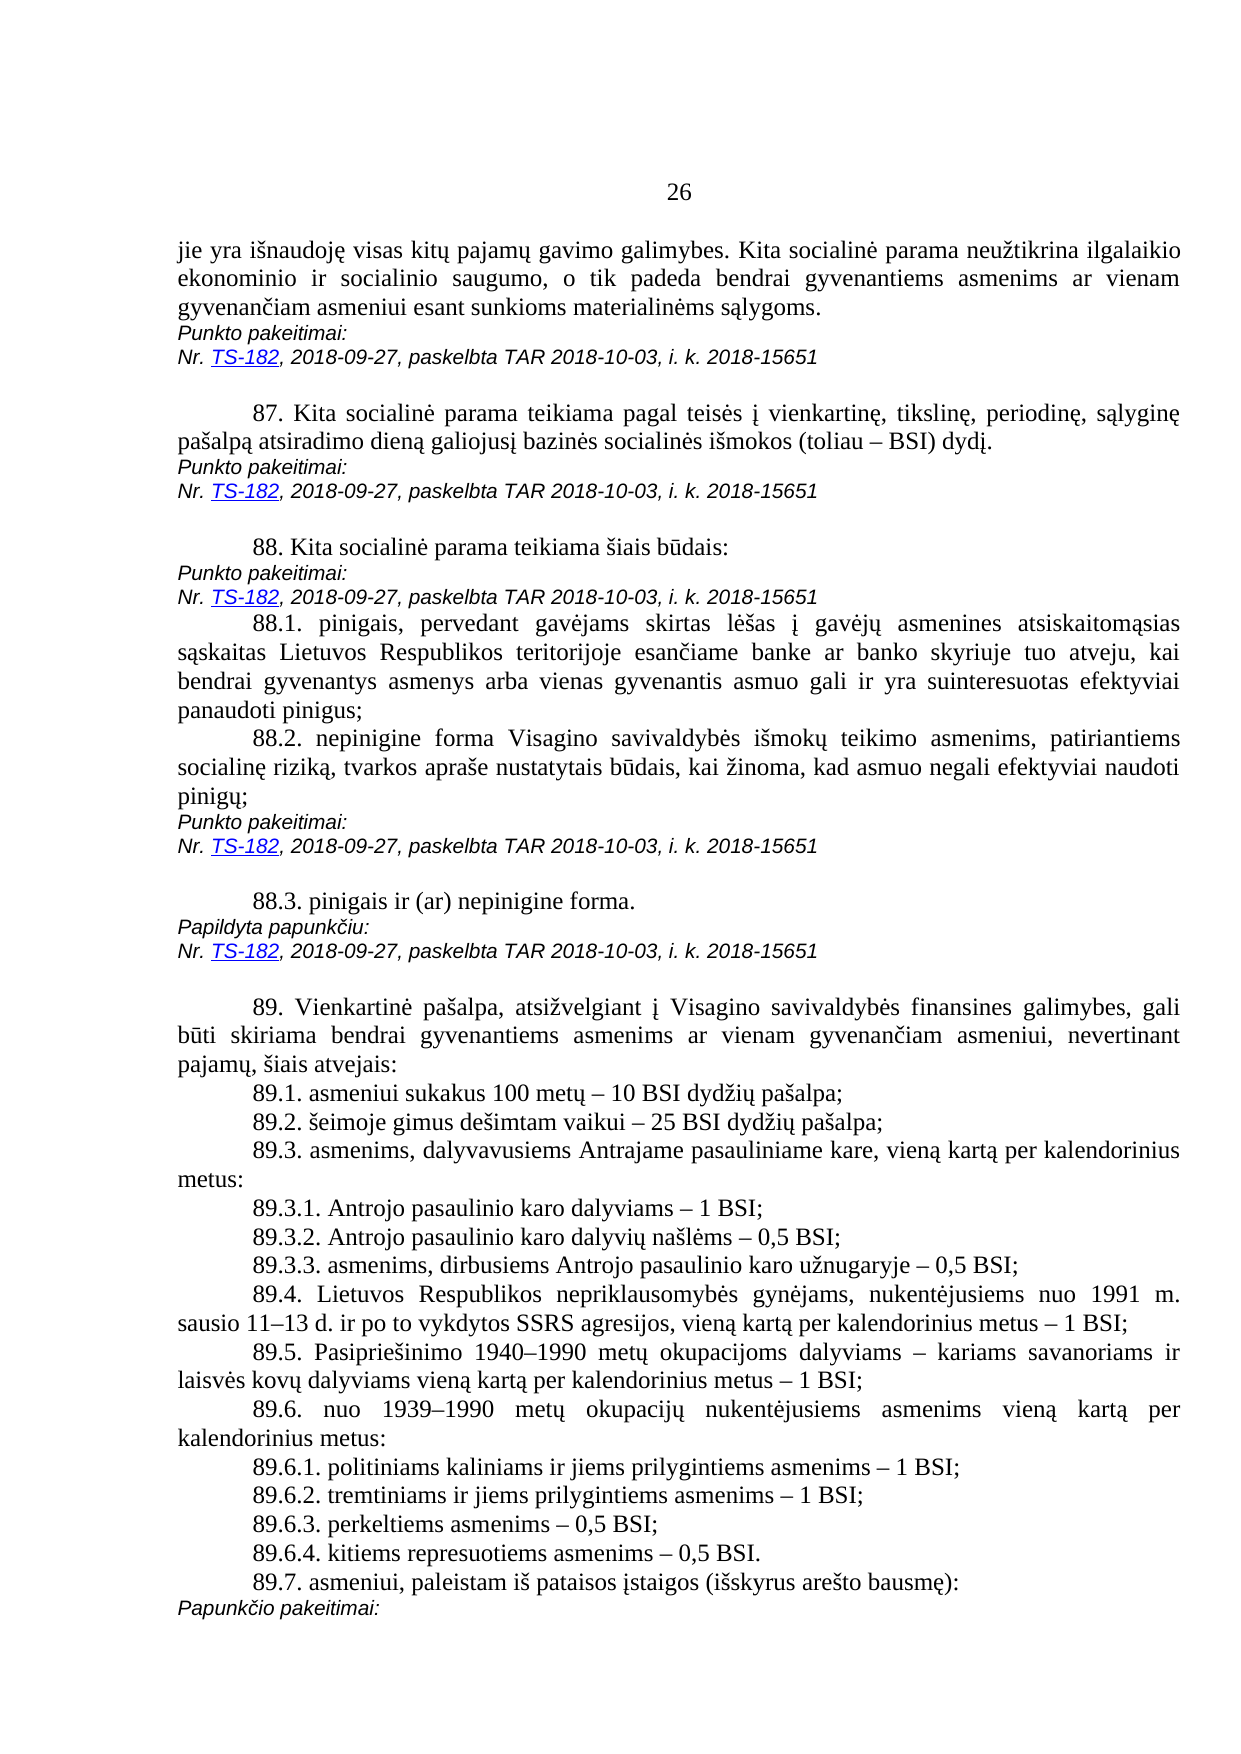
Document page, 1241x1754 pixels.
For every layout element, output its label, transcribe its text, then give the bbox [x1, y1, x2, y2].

text 89.6. nuo 1939–1990 metų okupacijų nukentėjusiems asmenims vieną kartą per kalendorinius metus: [177, 1394, 1181, 1452]
text 87. Kita socialinė parama teikiama pagal teisės į vienkartinę, tikslinę, periodinę, sąlyginę pašalpą atsiradimo dieną galiojusį bazinės socialinės išmokos (toliau – BSI) dydį. [177, 398, 1181, 455]
text 88.3. pinigais ir (ar) nepinigine forma. [177, 886, 1181, 915]
text 89.3. asmenims, dalyvavusiems Antrajame pasauliniame kare, vieną kartą per kalendorinius metus: [177, 1136, 1181, 1193]
text 89.3.1. Antrojo pasaulinio karo dalyviams – 1 BSI; [177, 1193, 1181, 1222]
text 88.1. pinigais, pervedant gavėjams skirtas lėšas į gavėjų asmenines atsiskaitomąsias sąskaitas Lietuvos Respublikos teritorijoje esančiame banke ar banko skyriuje tuo atveju, kai bendrai gyvenantys asmenys arba vienas gyvenantis asmuo gali ir yra suinteresuotas efektyviai panaudoti pinigus; [177, 608, 1181, 723]
text 89.6.2. tremtiniams ir jiems prilygintiems asmenims – 1 BSI; [177, 1481, 1181, 1509]
text 89.1. asmeniui sukakus 100 metų – 10 BSI dydžių pašalpa; [177, 1078, 1181, 1107]
text Nr. TS-182, 2018-09-27, paskelbta TAR 2018-10-03, i. k. 2018-15651 [177, 834, 1181, 858]
text Papunkčio pakeitimai: [177, 1596, 1181, 1619]
text jie yra išnaudoję visas kitų pajamų gavimo galimybes. Kita socialinė parama neužtikrina ilgalaikio ekonominio ir socialinio saugumo, o tik padeda bendrai gyvenantiems asmenims ar vienam gyvenančiam asmeniui esant sunkioms materialinėms sąlygoms. [177, 235, 1181, 321]
text Nr. TS-182, 2018-09-27, paskelbta TAR 2018-10-03, i. k. 2018-15651 [177, 584, 1181, 608]
text 89.3.3. asmenims, dirbusiems Antrojo pasaulinio karo užnugaryje – 0,5 BSI; [177, 1251, 1181, 1279]
text Punkto pakeitimai: [177, 810, 1181, 834]
text Punkto pakeitimai: [177, 321, 1181, 345]
text Punkto pakeitimai: [177, 455, 1181, 479]
text 89.5. Pasipriešinimo 1940–1990 metų okupacijoms dalyviams – kariams savanoriams ir laisvės kovų dalyviams vieną kartą per kalendorinius metus – 1 BSI; [177, 1337, 1181, 1394]
text 88.2. nepinigine forma Visagino savivaldybės išmokų teikimo asmenims, patiriantiems socialinę riziką, tvarkos apraše nustatytais būdais, kai žinoma, kad asmuo negali efektyviai naudoti pinigų; [177, 723, 1181, 810]
text 89.7. asmeniui, paleistam iš pataisos įstaigos (išskyrus arešto bausmę): [177, 1567, 1181, 1596]
text Nr. TS-182, 2018-09-27, paskelbta TAR 2018-10-03, i. k. 2018-15651 [177, 345, 1181, 369]
text Papildyta papunkčiu: [177, 915, 1181, 939]
text Nr. TS-182, 2018-09-27, paskelbta TAR 2018-10-03, i. k. 2018-15651 [177, 939, 1181, 963]
text 88. Kita socialinė parama teikiama šiais būdais: [177, 532, 1181, 561]
text 89.6.4. kitiems represuotiems asmenims – 0,5 BSI. [177, 1538, 1181, 1567]
text Nr. TS-182, 2018-09-27, paskelbta TAR 2018-10-03, i. k. 2018-15651 [177, 479, 1181, 503]
text Punkto pakeitimai: [177, 561, 1181, 584]
text 89.4. Lietuvos Respublikos nepriklausomybės gynėjams, nukentėjusiems nuo 1991 m. sausio 11–13 d. ir po to vykdytos SSRS agresijos, vieną kartą per kalendorinius metus – 1 BSI; [177, 1279, 1181, 1337]
text 89.6.3. perkeltiems asmenims – 0,5 BSI; [177, 1509, 1181, 1538]
text 89. Vienkartinė pašalpa, atsižvelgiant į Visagino savivaldybės finansines galimybes, gali būti skiriama bendrai gyvenantiems asmenims ar vienam gyvenančiam asmeniui, nevertinant pajamų, šiais atvejais: [177, 992, 1181, 1078]
text 89.2. šeimoje gimus dešimtam vaikui – 25 BSI dydžių pašalpa; [177, 1107, 1181, 1136]
text 89.6.1. politiniams kaliniams ir jiems prilygintiems asmenims – 1 BSI; [177, 1452, 1181, 1481]
text 89.3.2. Antrojo pasaulinio karo dalyvių našlėms – 0,5 BSI; [177, 1222, 1181, 1251]
